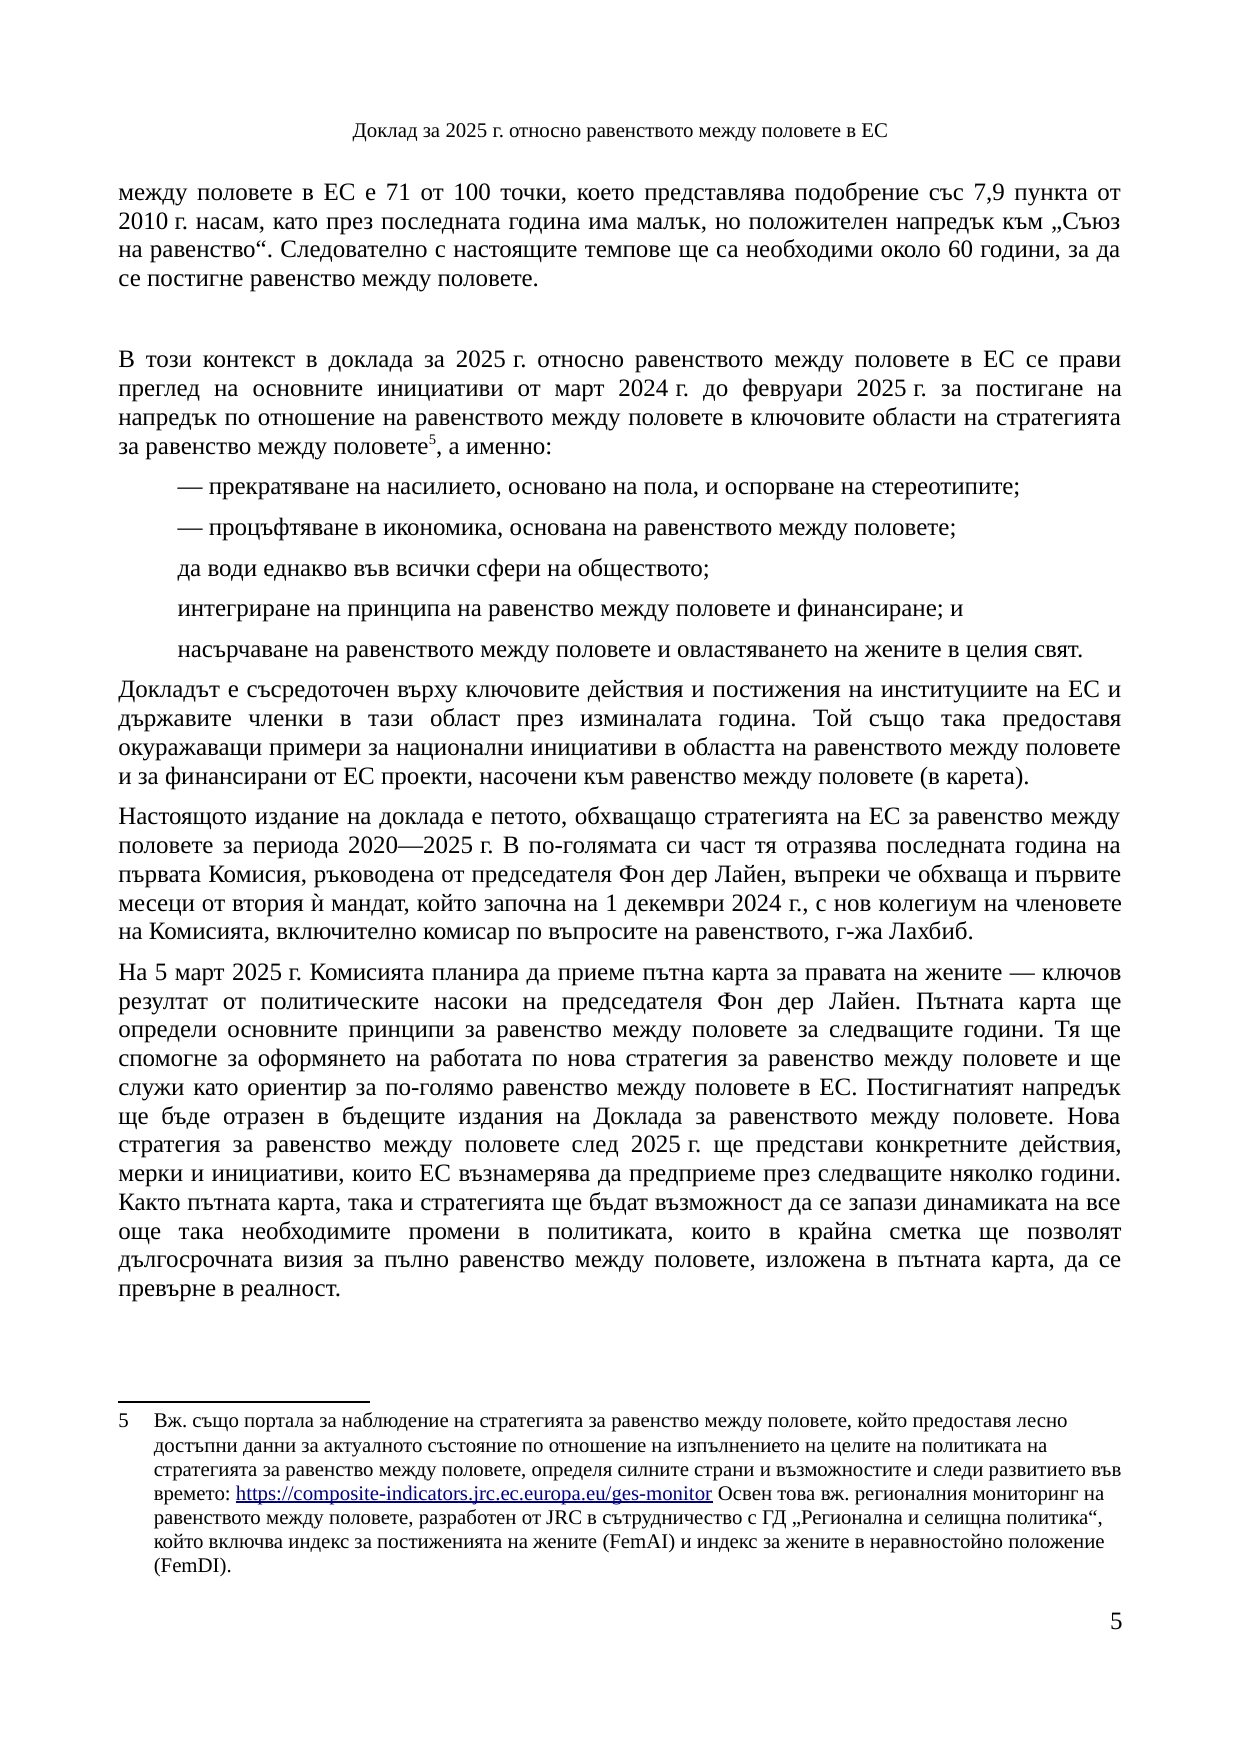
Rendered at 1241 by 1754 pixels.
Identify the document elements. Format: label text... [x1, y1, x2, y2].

text В този контекст в доклада за 2025 г. относно равенството между половете в ЕС се прави преглед на основните инициативи от март 2024 г. до февруари 2025 г. за постигане на напредък по отношение на равенството между половете в ключовите области на стратегията за равенство между половете, а именно: [118, 344, 1122, 459]
text — прекратяване на насилието, основано на пола, и оспорване на стереотипите; [177, 471, 1122, 500]
text Вж. също портала за наблюдение на стратегията за равенство между половете, който предоставя лесно достъпни данни за актуалното състояние по отношение на изпълнението на целите на политиката на стратегията за равенство между половете, определя силните страни и възможностите и следи развитието във времето: https://composite-indicators.jrc.ec.europa.eu/ges-monitor Освен това вж. регионалния мониторинг на равенството между половете, разработен от JRC в сътрудничество с ГД „Регионална и селищна политика“, който включва индекс за постиженията на жените (FemAI) и индекс за жените в неравностойно положение (FemDI). [118, 1408, 1122, 1577]
text На 5 март 2025 г. Комисията планира да приеме пътна карта за правата на жените — ключов резултат от политическите насоки на председателя Фон дер Лайен. Пътната карта ще определи основните принципи за равенство между половете за следващите години. Тя ще спомогне за оформянето на работата по нова стратегия за равенство между половете и ще служи като ориентир за по-голямо равенство между половете в ЕС. Постигнатият напредък ще бъде отразен в бъдещите издания на Доклада за равенството между половете. Нова стратегия за равенство между половете след 2025 г. ще представи конкретните действия, мерки и инициативи, които ЕС възнамерява да предприеме през следващите няколко години. Както пътната карта, така и стратегията ще бъдат възможност да се запази динамиката на все още така необходимите промени в политиката, които в крайна сметка ще позволят дългосрочната визия за пълно равенство между половете, изложена в пътната карта, да се превърне в реалност. [118, 957, 1122, 1302]
text Настоящото издание на доклада е петото, обхващащо стратегията на ЕС за равенство между половете за периода 2020—2025 г. В по-голямата си част тя отразява последната година на първата Комисия, ръководена от председателя Фон дер Лайен, въпреки че обхваща и първите месеци от втория ѝ мандат, който започна на 1 декември 2024 г., с нов колегиум на членовете на Комисията, включително комисар по въпросите на равенството, г-жа Лахбиб. [118, 801, 1122, 945]
text интегриране на принципа на равенство между половете и финансиране; и [177, 593, 1122, 622]
text между половете в ЕС е 71 от 100 точки, което представлява подобрение със 7,9 пункта от 2010 г. насам, като през последната година има малък, но положителен напредък към „Съюз на равенство“. Следователно с настоящите темпове ще са необходими около 60 години, за да се постигне равенство между половете. [118, 177, 1122, 292]
text да води еднакво във всички сфери на обществото; [177, 553, 1122, 581]
text насърчаване на равенството между половете и овластяването на жените в целия свят. [177, 634, 1122, 663]
text Докладът е съсредоточен върху ключовите действия и постижения на институциите на ЕС и държавите членки в тази област през изминалата година. Той също така предоставя окуражаващи примери за национални инициативи в областта на равенството между половете и за финансирани от ЕС проекти, насочени към равенство между половете (в карета). [118, 674, 1122, 789]
text — процъфтяване в икономика, основана на равенството между половете; [177, 512, 1122, 541]
